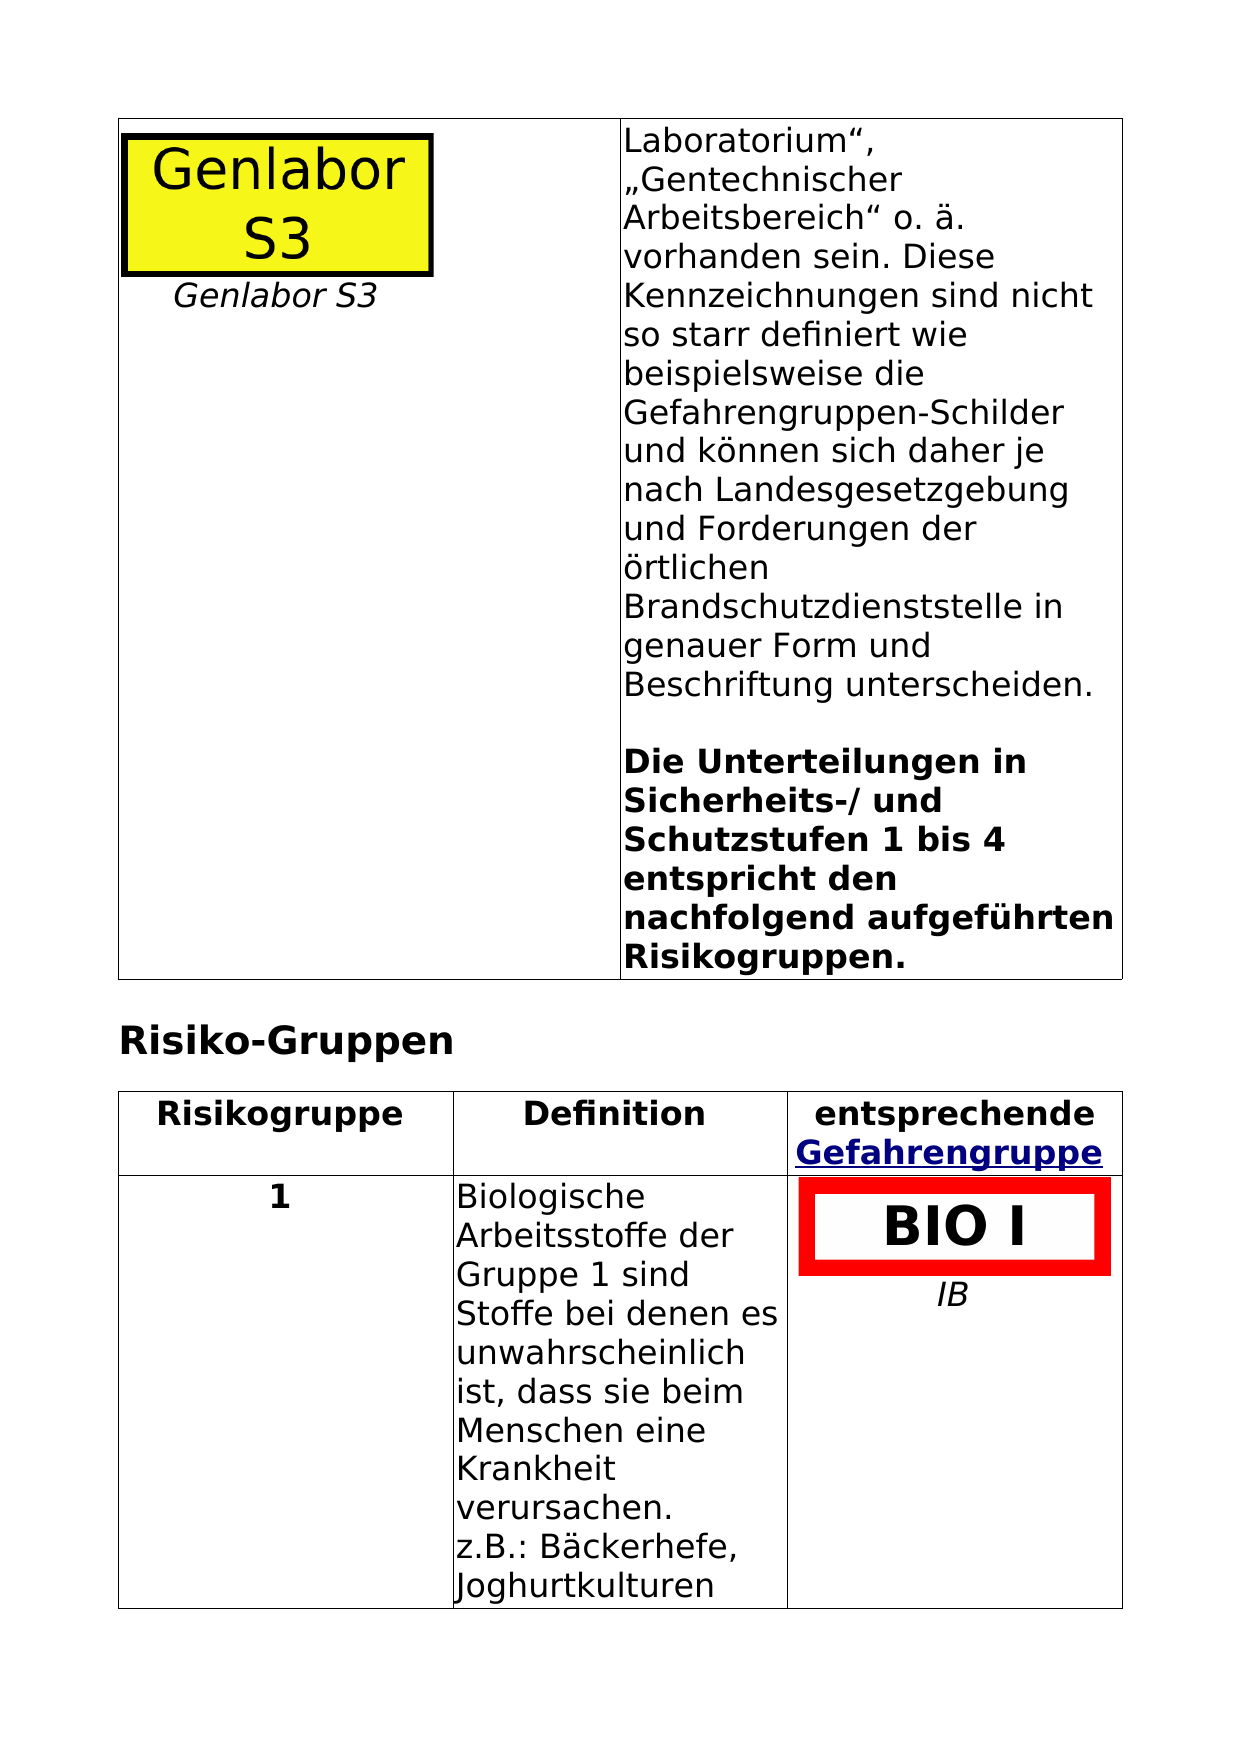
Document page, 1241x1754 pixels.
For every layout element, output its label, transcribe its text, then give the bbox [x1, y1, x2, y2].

subtitle Risiko-Gruppen [118, 1019, 1122, 1064]
table_header Risikogruppe [119, 1092, 453, 1175]
table_cell [119, 119, 620, 979]
table_header Laboratorium“, „Gentechnischer Arbeitsbereich“ o. ä. vorhanden sein. Diese Kennzeichnungen sind nicht so starr definiert wie beispielsweise die Gefahrengruppen-Schilder und können sich daher je nach Landesgesetzgebung und Forderungen der örtlichen Brandschutzdienststelle in genauer Form und Beschriftung unterscheiden. Die Unterteilungen in Sicherheits-/ und Schutzstufen 1 bis 4 entspricht den nachfolgend aufgeführten Risikogruppen. [621, 119, 1122, 979]
table_header entsprechende Gefahrengruppe [788, 1092, 1122, 1175]
table_cell 1 [119, 1176, 453, 1608]
picture [798, 1177, 1111, 1276]
table_cell Biologische Arbeitsstoffe der Gruppe 1 sind Stoffe bei denen es unwahrscheinlich ist, dass sie beim Menschen eine Krankheit verursachen. z.B.: Bäckerhefe, Joghurtkulturen [454, 1176, 787, 1608]
table_header Definition [454, 1092, 787, 1175]
picture [121, 133, 434, 277]
table_cell [788, 1176, 1122, 1608]
